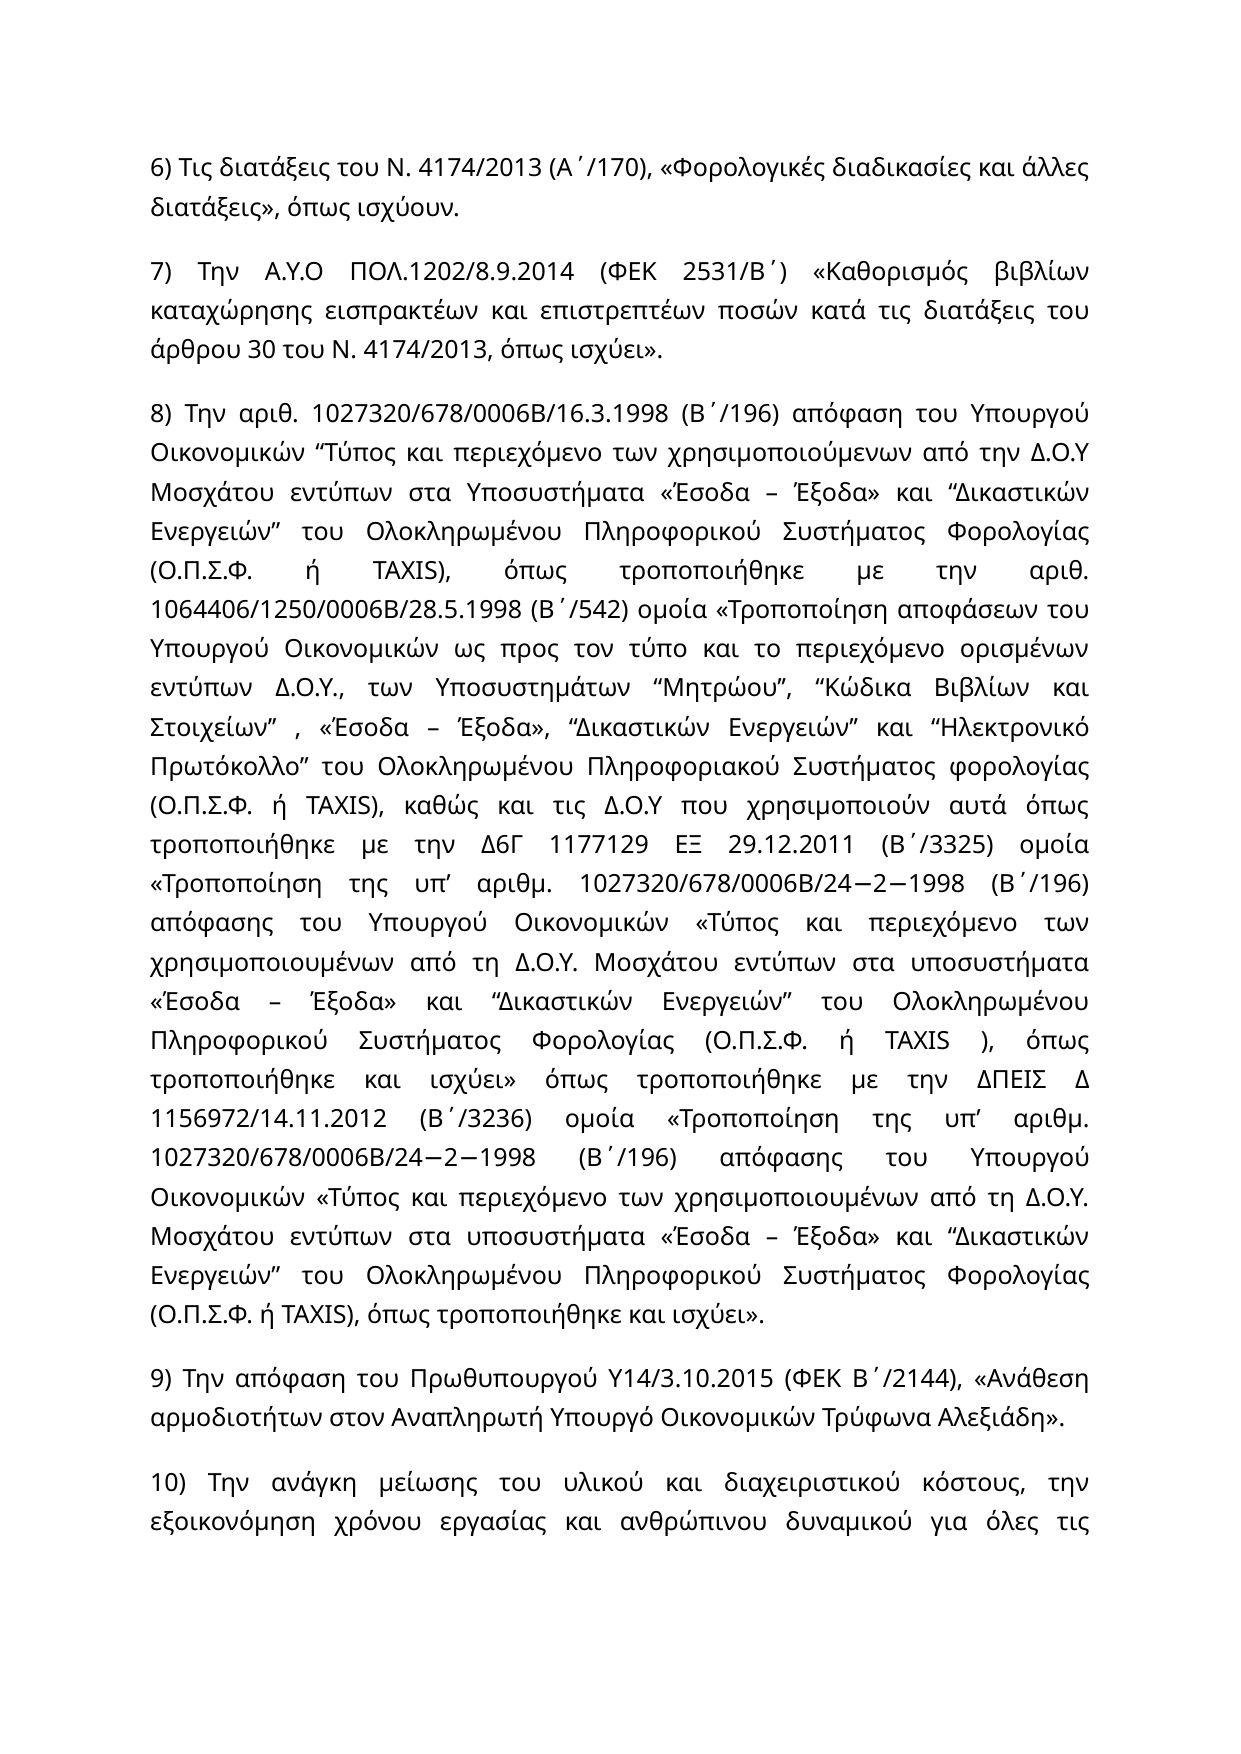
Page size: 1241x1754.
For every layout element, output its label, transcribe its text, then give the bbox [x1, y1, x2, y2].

text 10) Την ανάγκη μείωσης του υλικού και διαχειριστικού κόστους, την εξοικονόμηση χρόνου εργασίας και ανθρώπινου δυναμικού για όλες τις [150, 1464, 1090, 1537]
text 9) Την απόφαση του Πρωθυπουργού Υ14/3.10.2015 (ΦΕΚ Β΄/2144), «Ανάθεση αρμοδιοτήτων στον Αναπληρωτή Υπουργό Οικονομικών Τρύφωνα Αλεξιάδη». [150, 1361, 1090, 1434]
text 8) Την αριθ. 1027320/678/0006Β/16.3.1998 (Β΄/196) απόφαση του Υπουργού Οικονομικών “Τύπος και περιεχόμενο των χρησιμοποιούμενων από την Δ.Ο.Υ Μοσχάτου εντύπων στα Υποσυστήματα «Έσοδα – Έξοδα» και “Δικαστικών Ενεργειών” του Ολοκληρωμένου Πληροφορικού Συστήματος Φορολογίας (Ο.Π.Σ.Φ. ή TAXIS), όπως τροποποιήθηκε με την αριθ. 1064406/1250/0006Β/28.5.1998 (Β΄/542) ομοία «Τροποποίηση αποφάσεων του Υπουργού Οικονομικών ως προς τον τύπο και το περιεχόμενο ορισμένων εντύπων Δ.Ο.Υ., των Υποσυστημάτων “Μητρώου’’, “Κώδικα Βιβλίων και Στοιχείων’’ , «Έσοδα – Έξοδα», “Δικαστικών Ενεργειών’’ και “Ηλεκτρονικό Πρωτόκολλο’’ του Ολοκληρωμένου Πληροφοριακού Συστήματος φορολογίας (Ο.Π.Σ.Φ. ή TAXIS), καθώς και τις Δ.Ο.Υ που χρησιμοποιούν αυτά όπως τροποποιήθηκε με την Δ6Γ 1177129 ΕΞ 29.12.2011 (Β΄/3325) ομοία «Τροποποίηση της υπ’ αριθμ. 1027320/678/0006Β/24−2−1998 (Β΄/196) απόφασης του Υπουργού Οικονομικών «Τύπος και περιεχόμενο των χρησιμοποιουμένων από τη Δ.Ο.Υ. Μοσχάτου εντύπων στα υποσυστήματα «Έσοδα – Έξοδα» και “Δικαστικών Ενεργειών” του Oλοκληρωμένου Πληροφορικού Συστήματος Φορολογίας (Ο.Π.Σ.Φ. ή TAXIS ), όπως τροποποιήθηκε και ισχύει» όπως τροποποιήθηκε με την ΔΠΕΙΣ Δ 1156972/14.11.2012 (Β΄/3236) ομοία «Τροποποίηση της υπ’ αριθμ. 1027320/678/0006Β/24−2−1998 (Β΄/196) απόφασης του Υπουργού Οικονομικών «Τύπος και περιεχόμενο των χρησιμοποιουμένων από τη Δ.Ο.Υ. Μοσχάτου εντύπων στα υποσυστήματα «Έσοδα – Έξοδα» και “Δικαστικών Ενεργειών” του Oλοκληρωμένου Πληροφορικού Συστήματος Φορολογίας (Ο.Π.Σ.Φ. ή TAXIS), όπως τροποποιήθηκε και ισχύει». [150, 396, 1090, 1331]
text 6) Τις διατάξεις του Ν. 4174/2013 (Α΄/170), «Φορολογικές διαδικασίες και άλλες διατάξεις», όπως ισχύουν. [150, 150, 1090, 223]
text 7) Την Α.Υ.Ο ΠΟΛ.1202/8.9.2014 (ΦΕΚ 2531/Β΄) «Καθορισμός βιβλίων καταχώρησης εισπρακτέων και επιστρεπτέων ποσών κατά τις διατάξεις του άρθρου 30 του Ν. 4174/2013, όπως ισχύει». [150, 253, 1090, 366]
